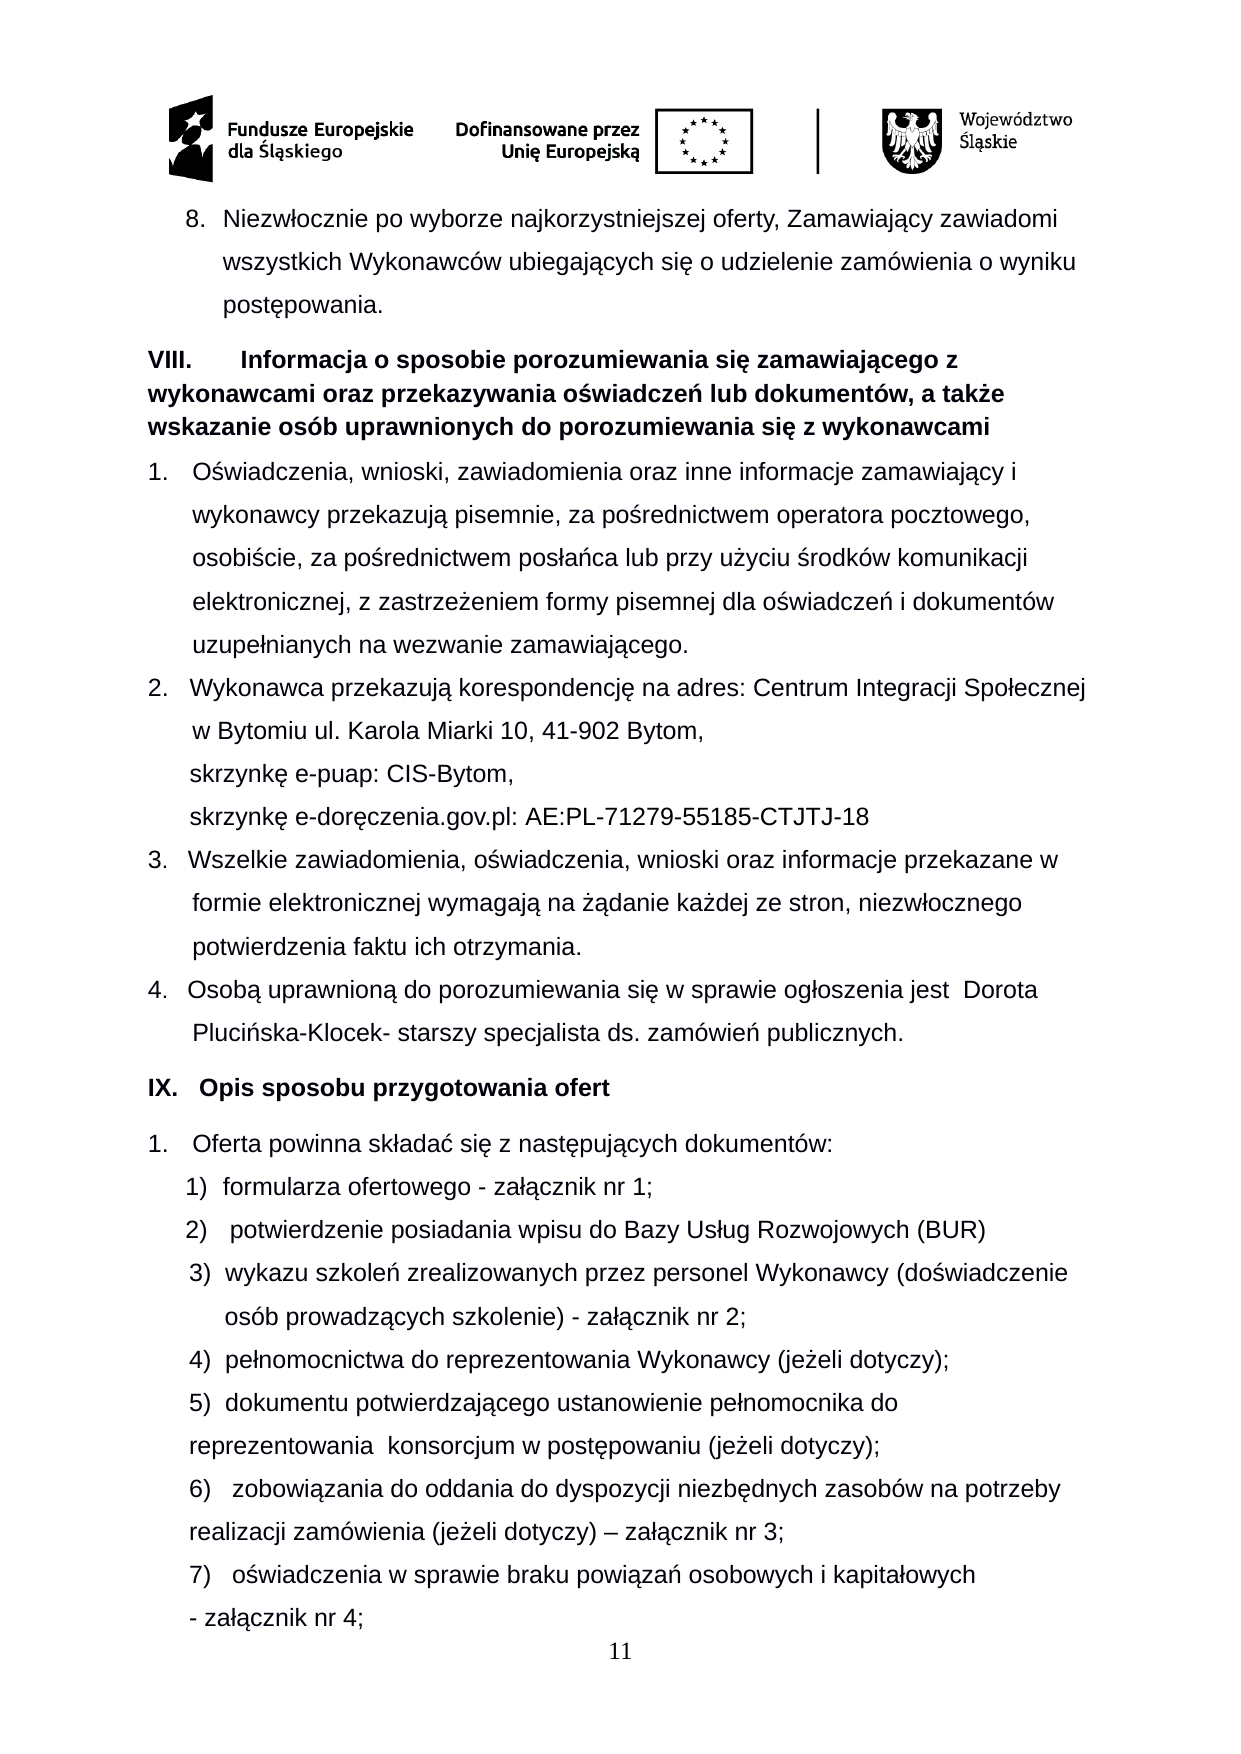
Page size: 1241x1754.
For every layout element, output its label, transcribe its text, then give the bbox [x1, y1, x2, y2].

list 5) dokumentu potwierdzającego ustanowienie pełnomocnika do reprezentowania konsorcjum w postępowaniu (jeżeli dotyczy); [189, 1388, 1093, 1459]
list potwierdzenie posiadania wpisu do Bazy Usług Rozwojowych (BUR) [185, 1215, 1093, 1244]
list skrzynkę e-puap: CIS-Bytom, [148, 759, 1093, 788]
list 7) oświadczenia w sprawie braku powiązań osobowych i kapitałowych - załącznik nr 4; [153, 1560, 1093, 1632]
list Niezwłocznie po wyborze najkorzystniejszej oferty, Zamawiający zawiadomi wszystkich Wykonawców ubiegających się o udzielenie zamówienia o wyniku postępowania. [185, 204, 1093, 319]
picture [147, 73, 1093, 204]
list 3) wykazu szkoleń zrealizowanych przez personel Wykonawcy (doświadczenie osób prowadzących szkolenie) - załącznik nr 2; [189, 1258, 1093, 1330]
list formularza ofertowego - załącznik nr 1; [185, 1172, 1093, 1201]
subtitle IX. Opis sposobu przygotowania ofert [112, 1073, 1093, 1102]
list 4. Osobą uprawnioną do porozumiewania się w sprawie ogłoszenia jest Dorota Plucińska-Klocek- starszy specjalista ds. zamówień publicznych. [148, 974, 1093, 1046]
list 6) zobowiązania do oddania do dyspozycji niezbędnych zasobów na potrzeby realizacji zamówienia (jeżeli dotyczy) – załącznik nr 3; [153, 1474, 1093, 1546]
list 3. Wszelkie zawiadomienia, oświadczenia, wnioski oraz informacje przekazane w formie elektronicznej wymagają na żądanie każdej ze stron, niezwłocznego potwierdzenia faktu ich otrzymania. [148, 845, 1093, 960]
subtitle VIII. Informacja o sposobie porozumiewania się zamawiającego z wykonawcami oraz przekazywania oświadczeń lub dokumentów, a także wskazanie osób uprawnionych do porozumiewania się z wykonawcami [112, 346, 1093, 440]
list Oświadczenia, wnioski, zawiadomienia oraz inne informacje zamawiający i wykonawcy przekazują pisemnie, za pośrednictwem operatora pocztowego, osobiście, za pośrednictwem posłańca lub przy użyciu środków komunikacji elektronicznej, z zastrzeżeniem formy pisemnej dla oświadczeń i dokumentów uzupełnianych na wezwanie zamawiającego. [148, 457, 1093, 658]
list 2. Wykonawca przekazują korespondencję na adres: Centrum Integracji Społecznej w Bytomiu ul. Karola Miarki 10, 41-902 Bytom, [148, 673, 1093, 744]
list skrzynkę e-doręczenia.gov.pl: AE:PL-71279-55185-CTJTJ-18 [148, 802, 1093, 831]
list Oferta powinna składać się z następujących dokumentów: [148, 1129, 1093, 1158]
list 4) pełnomocnictwa do reprezentowania Wykonawcy (jeżeli dotyczy); [153, 1344, 1093, 1373]
